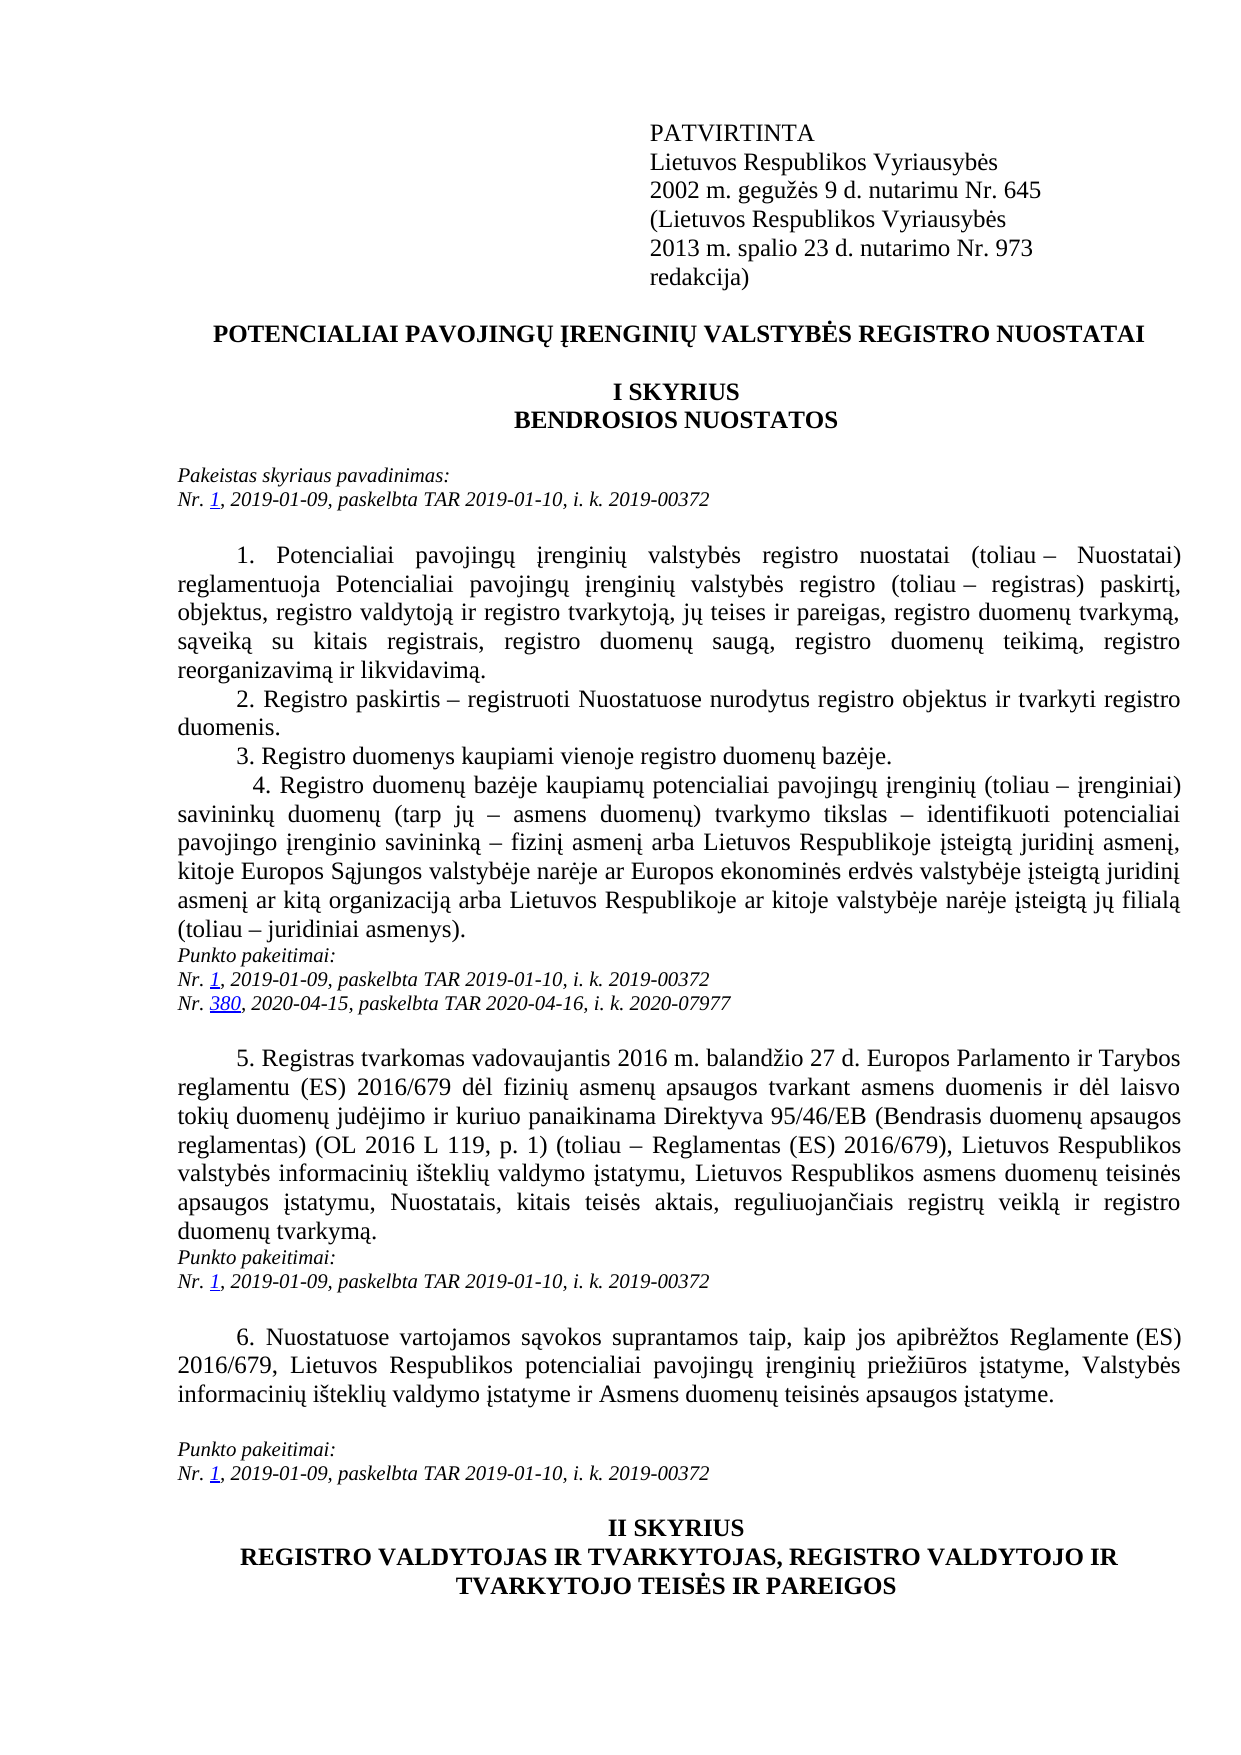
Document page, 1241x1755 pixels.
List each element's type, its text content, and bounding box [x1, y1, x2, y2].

text redakcija) [649, 262, 1181, 291]
text Nr. 380, 2020-04-15, paskelbta TAR 2020-04-16, i. k. 2020-07977 [177, 991, 1181, 1015]
text PATVIRTINTA [649, 118, 1181, 147]
text Nr. 1, 2019-01-09, paskelbta TAR 2019-01-10, i. k. 2019-00372 [177, 967, 1181, 991]
text 3. Registro duomenys kaupiami vienoje registro duomenų bazėje. [177, 741, 1181, 770]
text Nr. 1, 2019-01-09, paskelbta TAR 2019-01-10, i. k. 2019-00372 [177, 1461, 1181, 1485]
text 2002 m. gegužės 9 d. nutarimu Nr. 645 [649, 176, 1181, 204]
text Nr. 1, 2019-01-09, paskelbta TAR 2019-01-10, i. k. 2019-00372 [177, 1269, 1181, 1293]
text potencialiai pavojingų įrenginių valstybės registro nuostatai [177, 319, 1181, 348]
text Pakeistas skyriaus pavadinimas: [177, 463, 1181, 487]
text 1. Potencialiai pavojingų įrenginių valstybės registro nuostatai (toliau – Nuostatai) reglamentuoja Potencialiai pavojingų įrenginių valstybės registro (toliau – registras) paskirtį, objektus, registro valdytoją ir registro tvarkytoją, jų teises ir pareigas, registro duomenų tvarkymą, sąveiką su kitais registrais, registro duomenų saugą, registro duomenų teikimą, registro reorganizavimą ir likvidavimą. [177, 540, 1181, 684]
text (Lietuvos Respublikos Vyriausybės [649, 204, 1181, 233]
text 6. Nuostatuose vartojamos sąvokos suprantamos taip, kaip jos apibrėžtos Reglamente (ES) 2016/679, Lietuvos Respublikos potencialiai pavojingų įrenginių priežiūros įstatyme, Valstybės informacinių išteklių valdymo įstatyme ir Asmens duomenų teisinės apsaugos įstatyme. [177, 1322, 1181, 1408]
text Nr. 1, 2019-01-09, paskelbta TAR 2019-01-10, i. k. 2019-00372 [177, 487, 1181, 511]
text 2013 m. spalio 23 d. nutarimo Nr. 973 [649, 233, 1181, 262]
text Punkto pakeitimai: [177, 942, 1181, 967]
text 2. Registro paskirtis – registruoti Nuostatuose nurodytus registro objektus ir tvarkyti registro duomenis. [177, 684, 1181, 741]
text Lietuvos Respublikos Vyriausybės [649, 147, 1181, 176]
text 4. Registro duomenų bazėje kaupiamų potencialiai pavojingų įrenginių (toliau – įrenginiai) savininkų duomenų (tarp jų – asmens duomenų) tvarkymo tikslas – identifikuoti potencialiai pavojingo įrenginio savininką – fizinį asmenį arba Lietuvos Respublikoje įsteigtą juridinį asmenį, kitoje Europos Sąjungos valstybėje narėje ar Europos ekonominės erdvės valstybėje įsteigtą juridinį asmenį ar kitą organizaciją arba Lietuvos Respublikoje ar kitoje valstybėje narėje įsteigtą jų filialą (toliau – juridiniai asmenys). [177, 770, 1181, 942]
text Punkto pakeitimai: [177, 1245, 1181, 1269]
text I SKYRIUS BENDROSIOS NUOSTATOS [177, 377, 1181, 434]
text 5. Registras tvarkomas vadovaujantis 2016 m. balandžio 27 d. Europos Parlamento ir Tarybos reglamentu (ES) 2016/679 dėl fizinių asmenų apsaugos tvarkant asmens duomenis ir dėl laisvo tokių duomenų judėjimo ir kuriuo panaikinama Direktyva 95/46/EB (Bendrasis duomenų apsaugos reglamentas) (OL 2016 L 119, p. 1) (toliau – Reglamentas (ES) 2016/679), Lietuvos Respublikos valstybės informacinių išteklių valdymo įstatymu, Lietuvos Respublikos asmens duomenų teisinės apsaugos įstatymu, Nuostatais, kitais teisės aktais, reguliuojančiais registrų veiklą ir registro duomenų tvarkymą. [177, 1043, 1181, 1245]
text II SKYRIUS REGISTRO VALDYTOJAS IR TVARKYTOJAS, REGISTRO VALDYTOJO IR TVARKYTOJO TEISĖS IR PAREIGOS [177, 1513, 1181, 1600]
text Punkto pakeitimai: [177, 1437, 1181, 1461]
